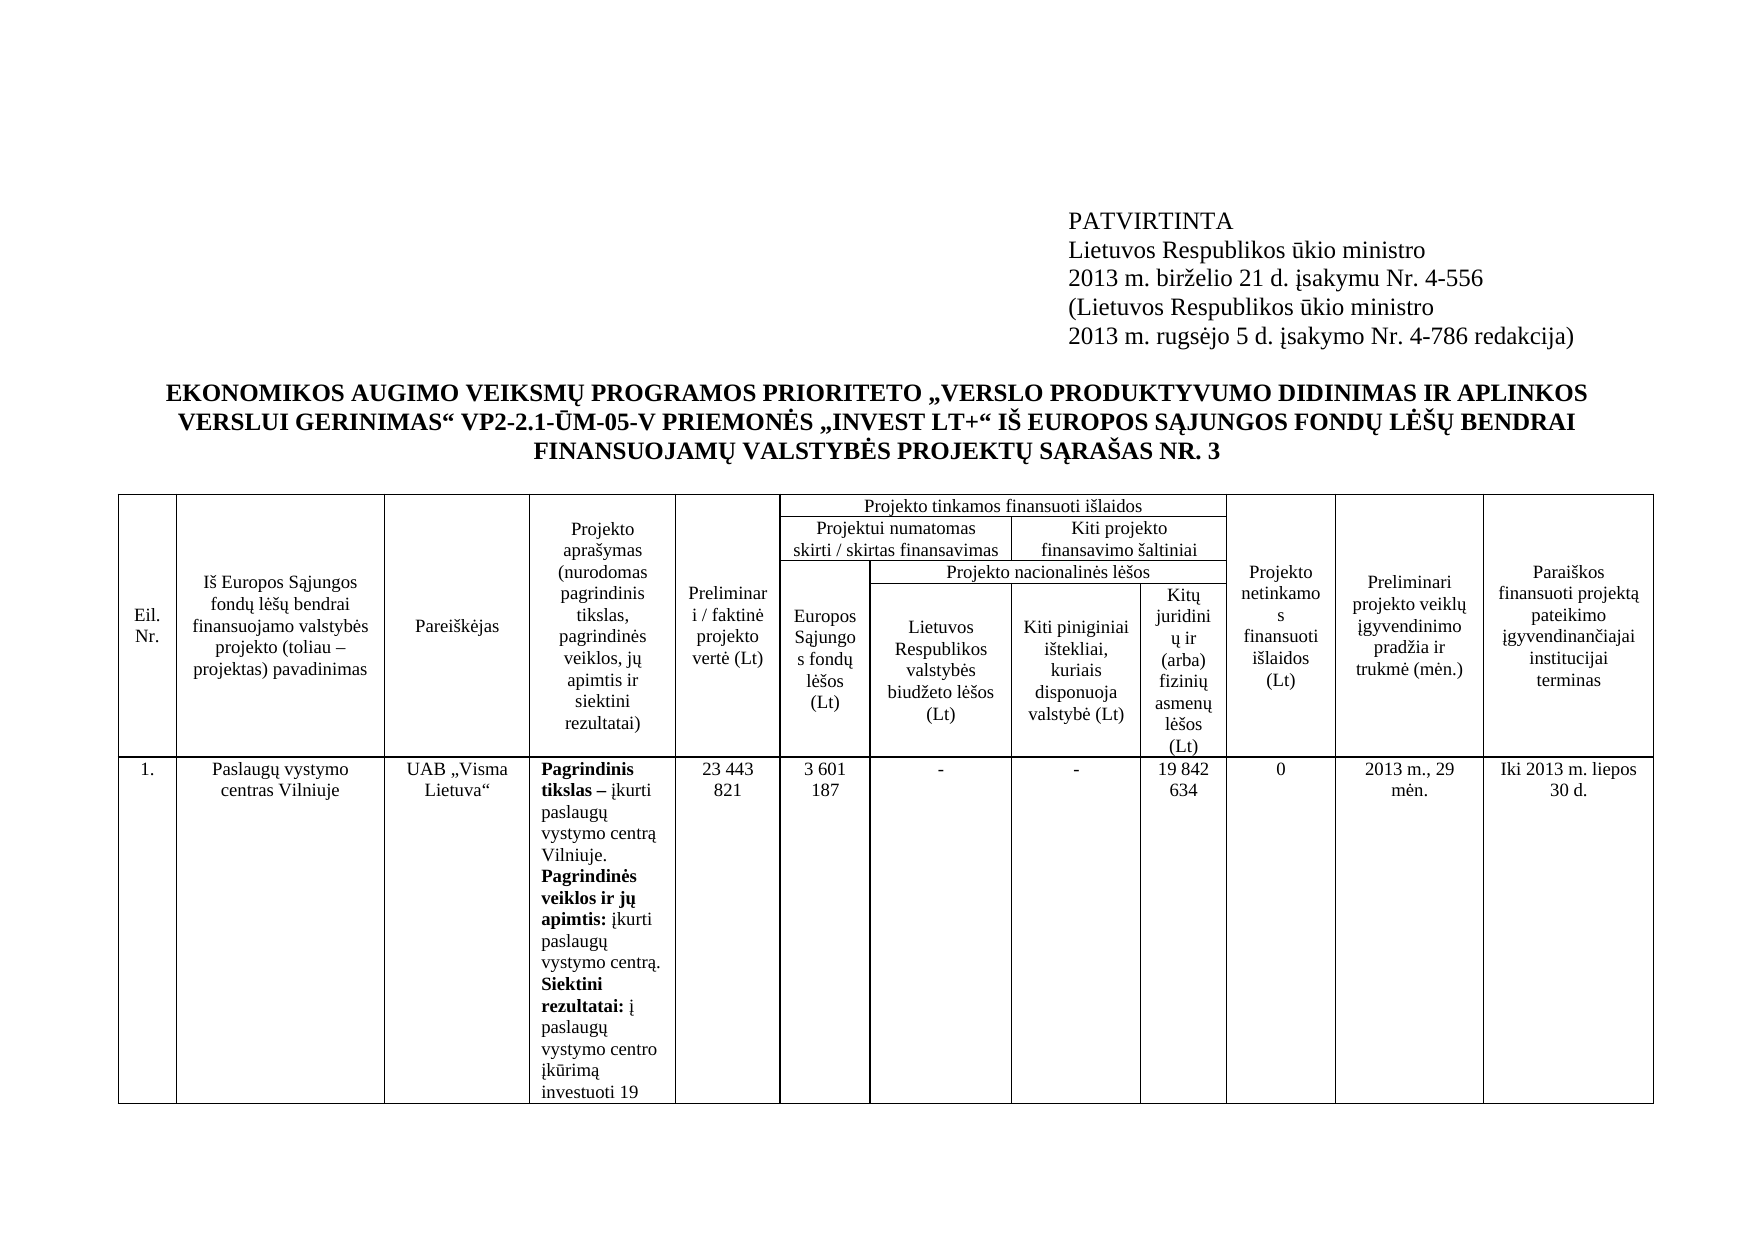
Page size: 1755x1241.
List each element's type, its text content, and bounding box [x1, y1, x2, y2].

table_cell Kiti projekto finansavimo šaltiniai [1012, 517, 1226, 560]
table_cell 2013 m., 29 mėn. [1336, 758, 1483, 1102]
text 2013 m. birželio 21 d. įsakymu Nr. 4-556 [1068, 263, 1636, 292]
table_cell Lietuvos Respublikos valstybės biudžeto lėšos (Lt) [871, 584, 1011, 756]
text (Lietuvos Respublikos ūkio ministro [1068, 292, 1636, 321]
table_header Preliminari projekto veiklų įgyvendinimo pradžia ir trukmė (mėn.) [1336, 495, 1483, 756]
table_cell 1. [119, 758, 176, 1102]
table_header Iš Europos Sąjungos fondų lėšų bendrai finansuojamo valstybės projekto (toliau – projektas) pavadinimas [177, 495, 384, 756]
table_cell Kitų juridinių ir (arba) fizinių asmenų lėšos (Lt) [1141, 584, 1226, 756]
text Lietuvos Respublikos ūkio ministro [1068, 235, 1636, 263]
table_header Projekto netinkamos finansuoti išlaidos (Lt) [1227, 495, 1335, 756]
table_cell - [1012, 758, 1140, 1102]
table_cell Europos Sąjungos fondų lėšos (Lt) [781, 561, 869, 756]
table_cell 0 [1227, 758, 1335, 1102]
table_cell 23 443 821 [676, 758, 779, 1102]
table_cell Iki 2013 m. liepos 30 d. [1484, 758, 1653, 1102]
table_header Projekto tinkamos finansuoti išlaidos [781, 495, 1226, 516]
table_header Eil. Nr. [119, 495, 176, 756]
text EKONOMIKOS AUGIMO VEIKSMŲ PROGRAMOS PRIORITETO „VERSLO PRODUKTYVUMO DIDINIMAS IR APLINKOS VERSLUI GERINIMAS“ VP2-2.1-ŪM-05-V PRIEMONĖS „INVEST LT+“ IŠ EUROPOS SĄJUNGOS FONDŲ LĖŠŲ BENDRAI FINANSUOJAMŲ VALSTYBĖS PROJEKTŲ SĄRAŠAS NR. 3 [118, 378, 1636, 465]
table_cell Projektui numatomas skirti / skirtas finansavimas [781, 517, 1011, 560]
table_cell 19 842 634 [1141, 758, 1226, 1102]
table_header Projekto aprašymas (nurodomas pagrindinis tikslas, pagrindinės veiklos, jų apimtis ir siektini rezultatai) [530, 495, 675, 756]
text 2013 m. rugsėjo 5 d. įsakymo Nr. 4-786 redakcija) [1068, 321, 1636, 350]
table_header Pareiškėjas [385, 495, 529, 756]
table_cell 3 601 187 [781, 758, 869, 1102]
table_header Preliminari / faktinė projekto vertė (Lt) [676, 495, 779, 756]
text PATVIRTINTA [1068, 206, 1636, 235]
table_cell - [871, 758, 1011, 1102]
table_cell Pagrindinis tikslas – įkurti paslaugų vystymo centrą Vilniuje. Pagrindinės veiklos ir jų apimtis: įkurti paslaugų vystymo centrą. Siektini rezultatai: į paslaugų vystymo centro įkūrimą investuoti 19 [530, 758, 675, 1102]
table_cell Paslaugų vystymo centras Vilniuje [177, 758, 384, 1102]
table_cell UAB „Visma Lietuva“ [385, 758, 529, 1102]
table_header Paraiškos finansuoti projektą pateikimo įgyvendinančiajai institucijai terminas [1484, 495, 1653, 756]
table_cell Projekto nacionalinės lėšos [871, 561, 1226, 583]
table_cell Kiti piniginiai ištekliai, kuriais disponuoja valstybė (Lt) [1012, 584, 1140, 756]
